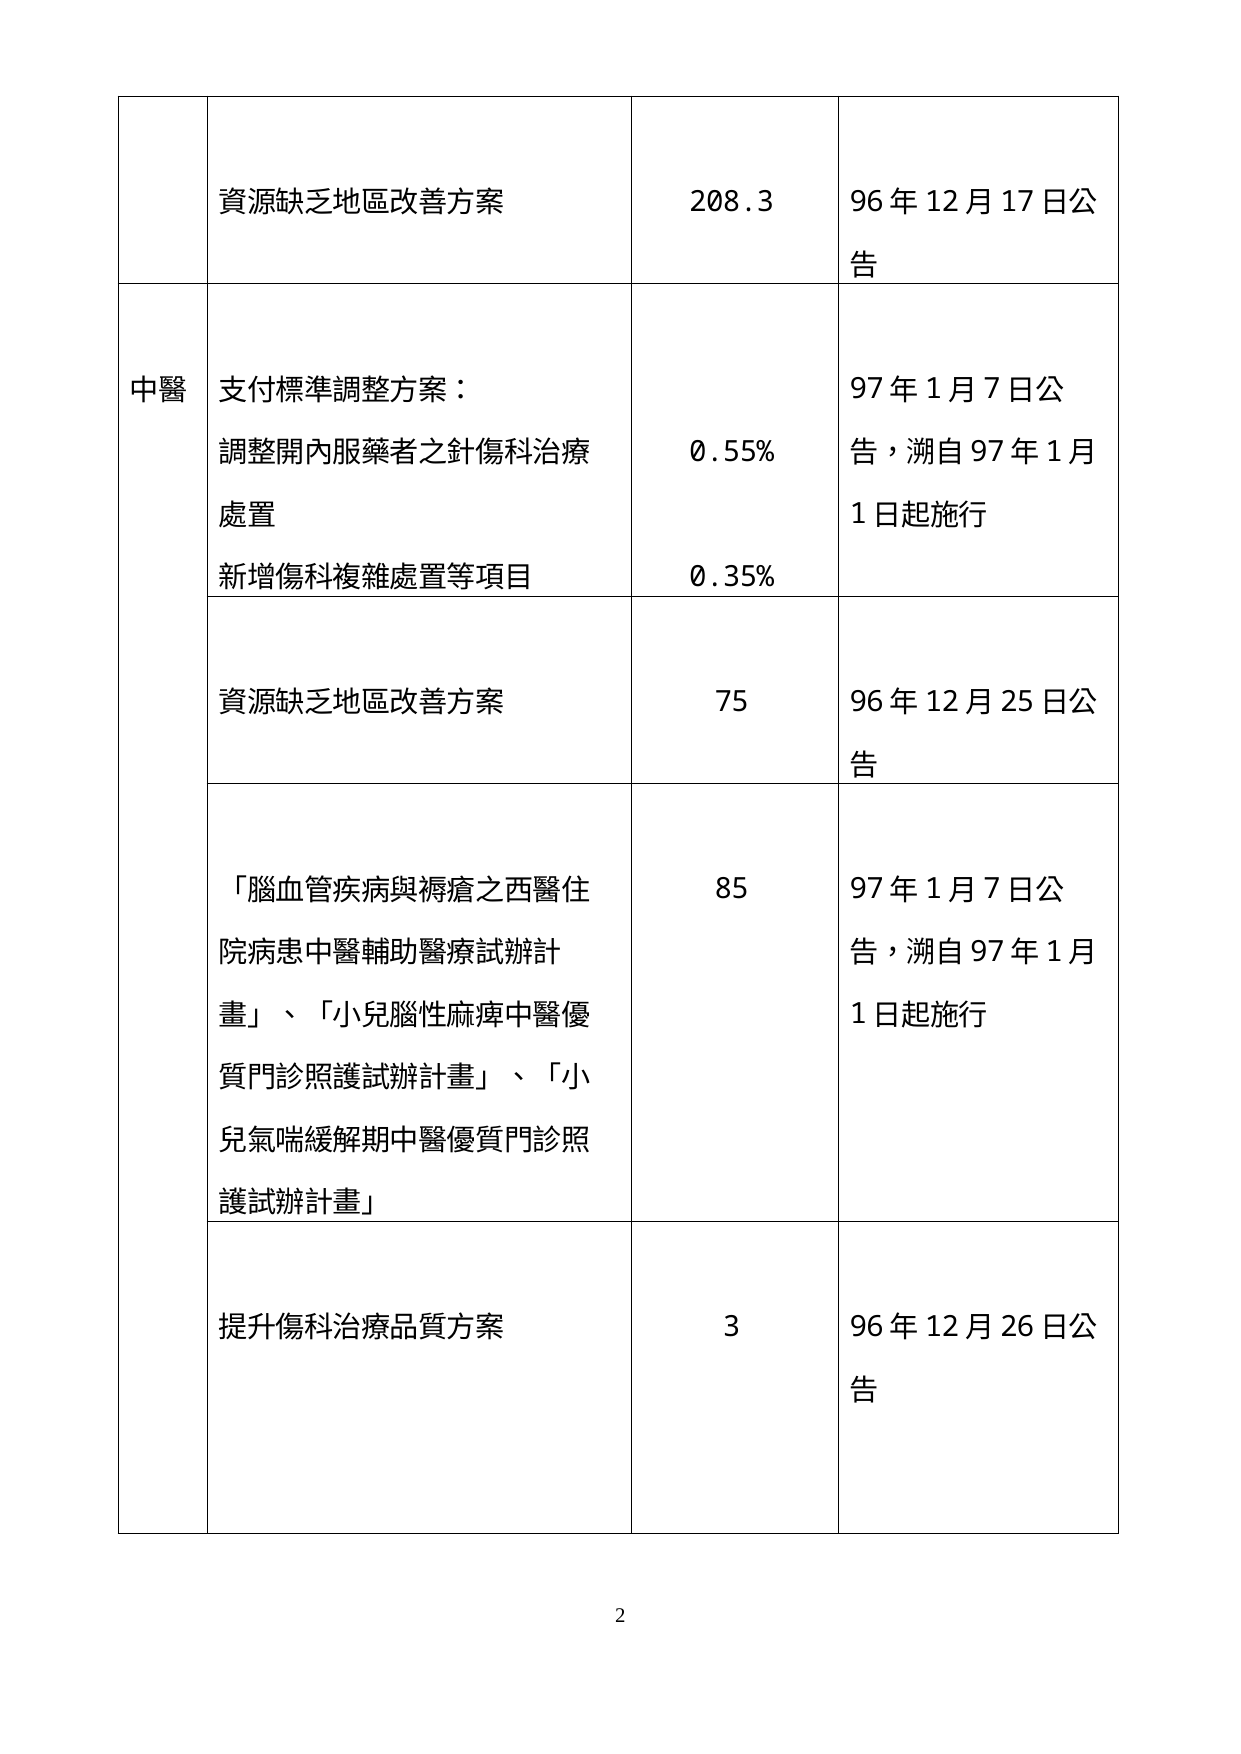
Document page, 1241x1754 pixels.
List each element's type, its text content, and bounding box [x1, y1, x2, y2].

table_cell 97年1月7日公告，溯自97年1月1日起施行 [839, 284, 1118, 596]
table_cell 96年12月17日公告 [839, 97, 1118, 283]
table_cell 75 [632, 597, 838, 783]
table_cell 97年1月7日公告，溯自97年1月1日起施行 [839, 784, 1118, 1221]
table_cell 0.55% 0.35% [632, 284, 838, 596]
table_cell 208.3 [632, 97, 838, 283]
table_cell 96年12月26日公告 [839, 1222, 1118, 1533]
table_cell 3 [632, 1222, 838, 1533]
table_cell [119, 97, 207, 283]
table_cell 中醫 [119, 284, 207, 1533]
table_cell 85 [632, 784, 838, 1221]
table_cell 資源缺乏地區改善方案 [208, 597, 631, 783]
table_cell 提升傷科治療品質方案 [208, 1222, 631, 1533]
table_cell 「腦血管疾病與褥瘡之西醫住院病患中醫輔助醫療試辦計畫」、「小兒腦性麻痺中醫優質門診照護試辦計畫」、「小兒氣喘緩解期中醫優質門診照護試辦計畫」 [208, 784, 631, 1221]
table_cell 資源缺乏地區改善方案 [208, 97, 631, 283]
table_cell 96年12月25日公告 [839, 597, 1118, 783]
table_cell 支付標準調整方案： 調整開內服藥者之針傷科治療處置 新增傷科複雜處置等項目 [208, 284, 631, 596]
